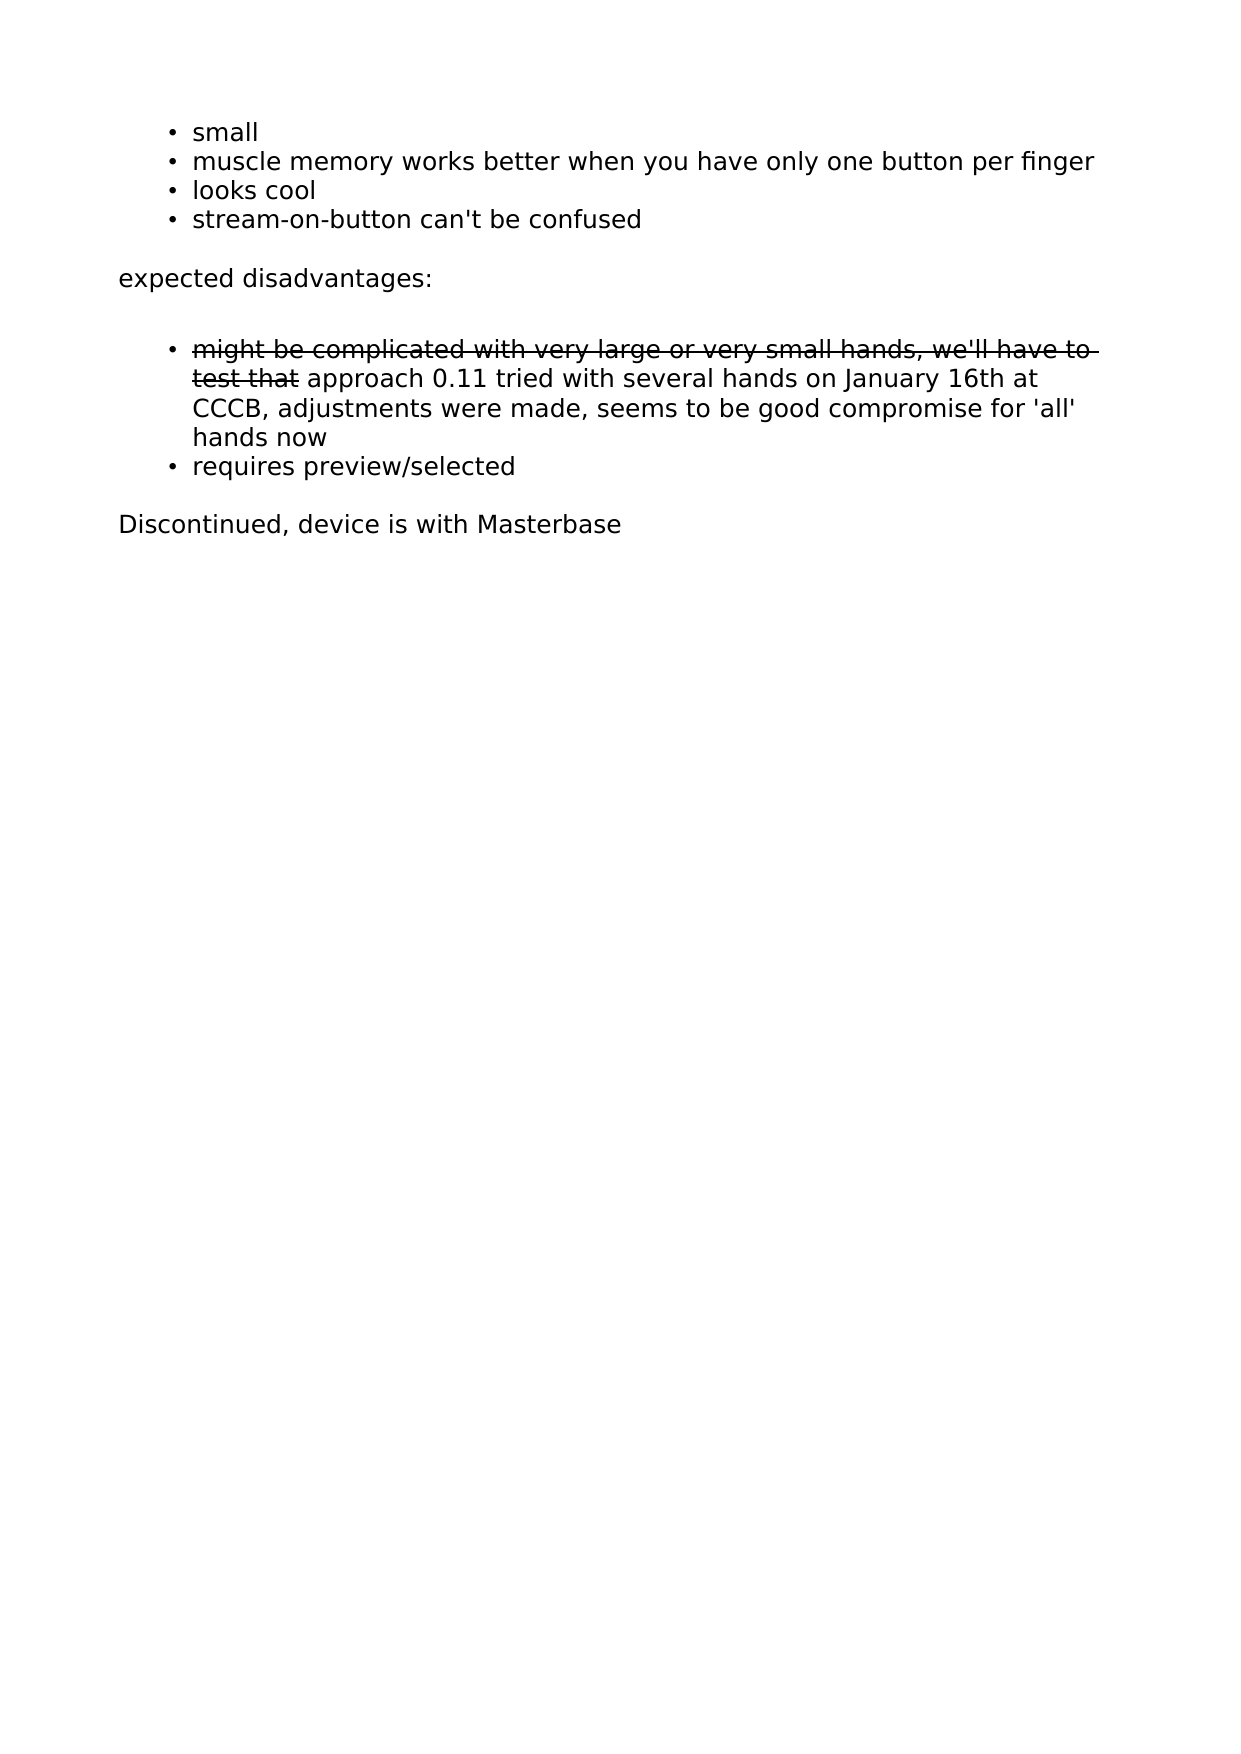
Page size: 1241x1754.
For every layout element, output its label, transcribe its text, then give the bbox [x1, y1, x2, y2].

list requires preview/selected [177, 452, 1122, 481]
list looks cool [177, 176, 1122, 206]
text Discontinued, device is with Masterbase [118, 511, 1122, 540]
list small [177, 118, 1122, 147]
list might be complicated with very large or very small hands, we'll have to test that approach 0.11 tried with several hands on January 16th at CCCB, adjustments were made, seems to be good compromise for 'all' hands now [177, 335, 1122, 452]
list stream-on-button can't be confused [177, 206, 1122, 235]
list muscle memory works better when you have only one button per finger [177, 147, 1122, 176]
text expected disadvantages: [118, 264, 1122, 293]
